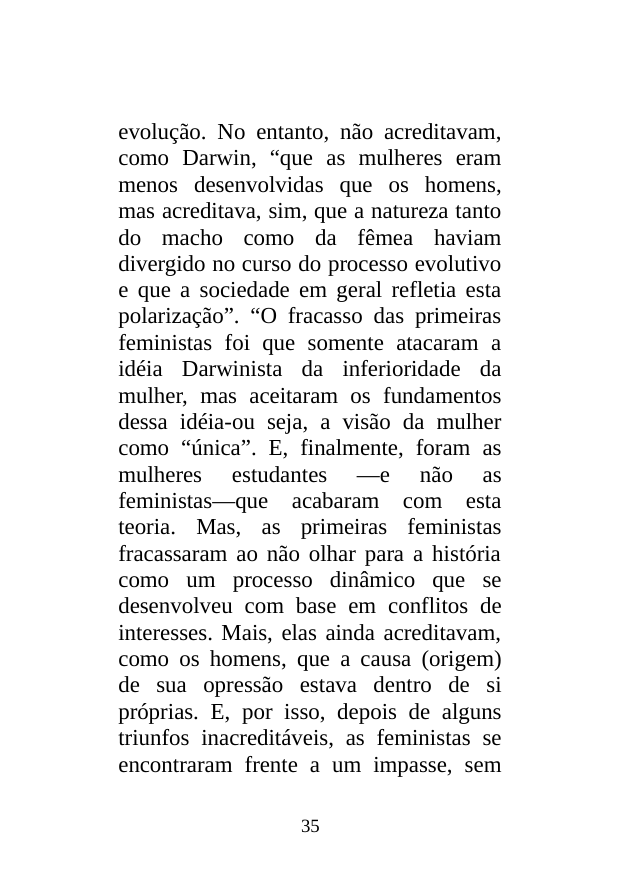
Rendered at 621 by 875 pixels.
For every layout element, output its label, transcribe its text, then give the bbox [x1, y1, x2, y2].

text evolução. No entanto, não acreditavam, como Darwin, “que as mulheres eram menos desenvolvidas que os homens, mas acreditava, sim, que a natureza tanto do macho como da fêmea haviam divergido no curso do processo evolutivo e que a sociedade em geral refletia esta polarização”. “O fracasso das primeiras feministas foi que somente atacaram a idéia Darwinista da inferioridade da mulher, mas aceitaram os fundamentos dessa idéia-ou seja, a visão da mulher como “única”. E, finalmente, foram as mulheres estudantes —e não as feministas—que acabaram com esta teoria. Mas, as primeiras feministas fracassaram ao não olhar para a história como um processo dinâmico que se desenvolveu com base em conflitos de interesses. Mais, elas ainda acreditavam, como os homens, que a causa (origem) de sua opressão estava dentro de si próprias. E, por isso, depois de alguns triunfos inacreditáveis, as feministas se encontraram frente a um impasse, sem [118, 118, 502, 777]
